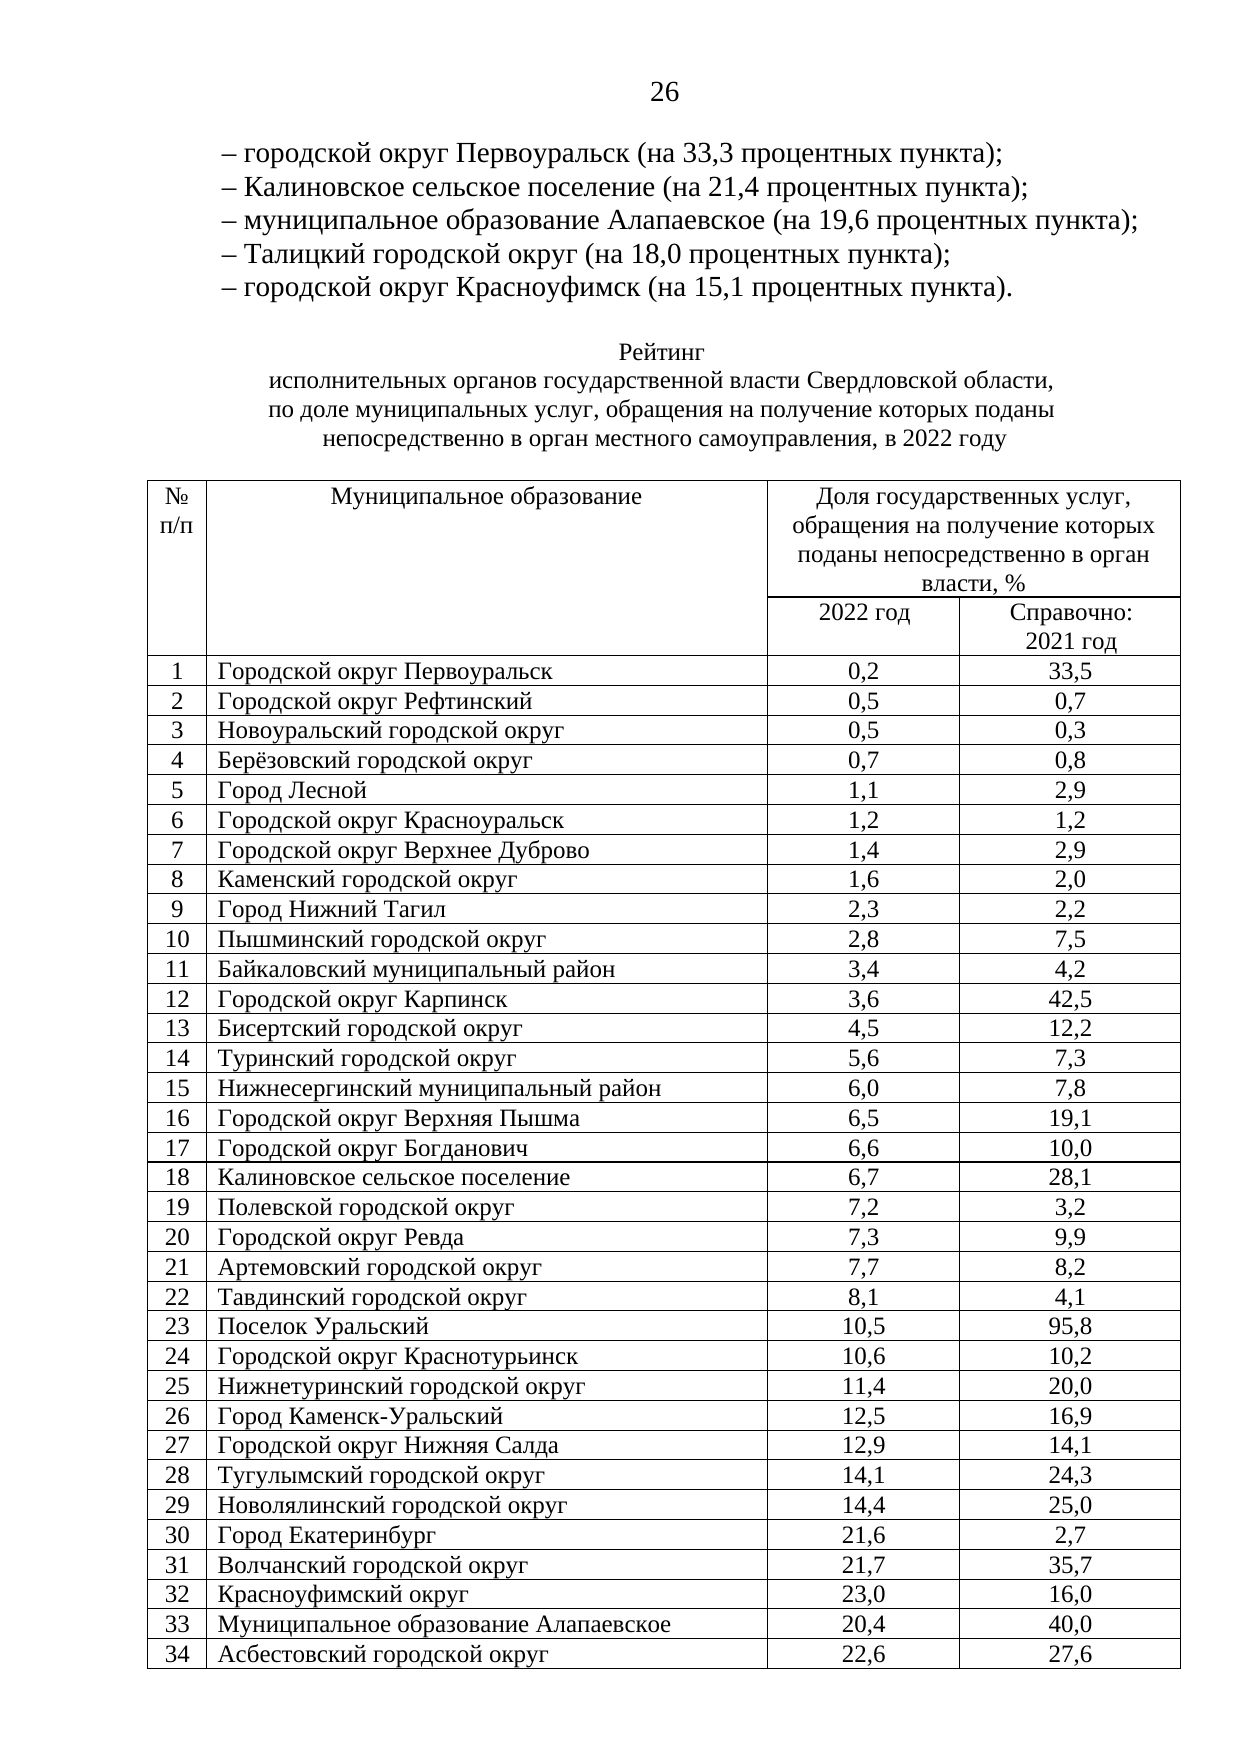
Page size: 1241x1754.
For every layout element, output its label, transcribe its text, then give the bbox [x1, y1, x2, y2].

table_cell 6,0 [768, 1073, 959, 1102]
table_cell 31 [148, 1550, 206, 1578]
table_header Доля государственных услуг, обращения на получение которых поданы непосредственно в орган власти, % [768, 481, 1180, 596]
table_cell Город Лесной [207, 775, 767, 804]
table_cell Город Каменск-Уральский [207, 1401, 767, 1429]
table_cell Артемовский городской округ [207, 1252, 767, 1281]
table_cell 24,3 [960, 1460, 1180, 1489]
text Рейтинг [148, 337, 1181, 365]
text непосредственно в орган местного самоуправления, в 2022 году [148, 423, 1181, 452]
table_cell 22,6 [768, 1639, 959, 1668]
table_cell 13 [148, 1014, 206, 1042]
table_cell 8,1 [768, 1282, 959, 1310]
table_cell 19 [148, 1192, 206, 1221]
table_cell Красноуфимский округ [207, 1580, 767, 1608]
table_cell 10,2 [960, 1341, 1180, 1370]
table_cell 3 [148, 716, 206, 744]
table_cell 33 [148, 1609, 206, 1638]
table_cell 7 [148, 835, 206, 863]
table_cell Волчанский городской округ [207, 1550, 767, 1578]
text – городской округ Первоуральск (на 33,3 процентных пункта); [148, 135, 1181, 169]
table_cell 2,8 [768, 924, 959, 953]
table_cell 4,5 [768, 1014, 959, 1042]
table_cell Туринский городской округ [207, 1043, 767, 1072]
table_cell Асбестовский городской округ [207, 1639, 767, 1668]
table_cell 1 [148, 656, 206, 685]
table_cell Полевской городской округ [207, 1192, 767, 1221]
text – городской округ Красноуфимск (на 15,1 процентных пункта). [148, 269, 1181, 303]
table_cell 4,2 [960, 954, 1180, 983]
table_cell 16,9 [960, 1401, 1180, 1429]
table_cell 5 [148, 775, 206, 804]
table_cell 3,2 [960, 1192, 1180, 1221]
table_cell 7,8 [960, 1073, 1180, 1102]
table_cell 25 [148, 1371, 206, 1400]
table_cell 24 [148, 1341, 206, 1370]
table_cell 27,6 [960, 1639, 1180, 1668]
table_cell Каменский городской округ [207, 865, 767, 893]
table_cell Бисертский городской округ [207, 1014, 767, 1042]
table_cell 12,9 [768, 1431, 959, 1459]
table_cell 5,6 [768, 1043, 959, 1072]
text – Калиновское сельское поселение (на 21,4 процентных пункта); [148, 169, 1181, 202]
table_cell Муниципальное образование Алапаевское [207, 1609, 767, 1638]
table_cell Новолялинский городской округ [207, 1490, 767, 1519]
table_cell 0,2 [768, 656, 959, 685]
table_cell 8 [148, 865, 206, 893]
table_cell 12 [148, 984, 206, 1012]
table_cell 6,7 [768, 1163, 959, 1191]
table_cell 27 [148, 1431, 206, 1459]
table_cell Городской округ Первоуральск [207, 656, 767, 685]
text исполнительных органов государственной власти Свердловской области, по доле муниципальных услуг, обращения на получение которых поданы [148, 365, 1181, 423]
table_cell 23 [148, 1311, 206, 1340]
table_cell 33,5 [960, 656, 1180, 685]
table_cell 10,5 [768, 1311, 959, 1340]
table_cell 7,3 [768, 1222, 959, 1251]
table_cell 22 [148, 1282, 206, 1310]
table_cell 0,5 [768, 686, 959, 714]
table_cell Новоуральский городской округ [207, 716, 767, 744]
table_cell 2,9 [960, 775, 1180, 804]
table_cell Городской округ Ревда [207, 1222, 767, 1251]
table_cell 8,2 [960, 1252, 1180, 1281]
table_cell 34 [148, 1639, 206, 1668]
table_cell 10 [148, 924, 206, 953]
text – Талицкий городской округ (на 18,0 процентных пункта); [148, 236, 1181, 269]
table_header № п/п [148, 481, 206, 655]
text – муниципальное образование Алапаевское (на 19,6 процентных пункта); [148, 202, 1181, 236]
table_cell Городской округ Нижняя Салда [207, 1431, 767, 1459]
table_cell Городской округ Карпинск [207, 984, 767, 1012]
table_cell Пышминский городской округ [207, 924, 767, 953]
table_cell 12,5 [768, 1401, 959, 1429]
table_cell Городской округ Верхняя Пышма [207, 1103, 767, 1132]
table_cell Городской округ Богданович [207, 1133, 767, 1161]
table_cell 32 [148, 1580, 206, 1608]
table_cell 1,6 [768, 865, 959, 893]
table_cell 28,1 [960, 1163, 1180, 1191]
table_cell 1,1 [768, 775, 959, 804]
table_cell 26 [148, 1401, 206, 1429]
table_cell 0,3 [960, 716, 1180, 744]
table_cell Городской округ Краснотурьинск [207, 1341, 767, 1370]
table_cell 18 [148, 1163, 206, 1191]
table_cell 23,0 [768, 1580, 959, 1608]
table_cell 0,7 [960, 686, 1180, 714]
table_cell 21 [148, 1252, 206, 1281]
table_cell 10,0 [960, 1133, 1180, 1161]
table_cell 20,4 [768, 1609, 959, 1638]
table_cell 7,3 [960, 1043, 1180, 1072]
table_cell 15 [148, 1073, 206, 1102]
table_cell Город Нижний Тагил [207, 894, 767, 923]
table_cell 1,2 [768, 805, 959, 834]
table_cell 42,5 [960, 984, 1180, 1012]
table_cell 16 [148, 1103, 206, 1132]
table_cell 9 [148, 894, 206, 923]
table_cell 2,2 [960, 894, 1180, 923]
table_cell Городской округ Красноуральск [207, 805, 767, 834]
table_cell 14,1 [768, 1460, 959, 1489]
table_cell 4,1 [960, 1282, 1180, 1310]
table_cell 3,4 [768, 954, 959, 983]
table_cell 35,7 [960, 1550, 1180, 1578]
table_cell 0,8 [960, 745, 1180, 774]
table_cell Берёзовский городской округ [207, 745, 767, 774]
table_cell 6 [148, 805, 206, 834]
table_cell 21,6 [768, 1520, 959, 1549]
table_cell 1,4 [768, 835, 959, 863]
table_header Муниципальное образование [207, 481, 767, 655]
table_cell Город Екатеринбург [207, 1520, 767, 1549]
table_cell 2,0 [960, 865, 1180, 893]
table_cell 29 [148, 1490, 206, 1519]
table_cell 19,1 [960, 1103, 1180, 1132]
table_cell 12,2 [960, 1014, 1180, 1042]
table_cell 1,2 [960, 805, 1180, 834]
table_cell 2,3 [768, 894, 959, 923]
table_cell Калиновское сельское поселение [207, 1163, 767, 1191]
table_cell 25,0 [960, 1490, 1180, 1519]
table_cell Тугулымский городской округ [207, 1460, 767, 1489]
table_cell 14 [148, 1043, 206, 1072]
table_cell 11,4 [768, 1371, 959, 1400]
table_cell 14,1 [960, 1431, 1180, 1459]
table_cell Нижнесергинский муниципальный район [207, 1073, 767, 1102]
table_cell 95,8 [960, 1311, 1180, 1340]
table_cell 2,9 [960, 835, 1180, 863]
table_cell 7,5 [960, 924, 1180, 953]
table_cell 20,0 [960, 1371, 1180, 1400]
table_cell Городской округ Рефтинский [207, 686, 767, 714]
table_cell Городской округ Верхнее Дуброво [207, 835, 767, 863]
table_cell 11 [148, 954, 206, 983]
table_cell 0,7 [768, 745, 959, 774]
table_cell 6,6 [768, 1133, 959, 1161]
table_cell Тавдинский городской округ [207, 1282, 767, 1310]
table_cell 17 [148, 1133, 206, 1161]
table_cell 2022 год [768, 598, 959, 655]
table_cell Поселок Уральский [207, 1311, 767, 1340]
table_cell Справочно: 2021 год [960, 598, 1180, 655]
table_cell 20 [148, 1222, 206, 1251]
table_cell 14,4 [768, 1490, 959, 1519]
table_cell 21,7 [768, 1550, 959, 1578]
table_cell 30 [148, 1520, 206, 1549]
table_cell 10,6 [768, 1341, 959, 1370]
table_cell 2 [148, 686, 206, 714]
table_cell 7,2 [768, 1192, 959, 1221]
table_cell 9,9 [960, 1222, 1180, 1251]
table_cell 6,5 [768, 1103, 959, 1132]
table_cell 28 [148, 1460, 206, 1489]
table_cell 3,6 [768, 984, 959, 1012]
table_cell 2,7 [960, 1520, 1180, 1549]
table_cell 0,5 [768, 716, 959, 744]
table_cell 7,7 [768, 1252, 959, 1281]
table_cell Нижнетуринский городской округ [207, 1371, 767, 1400]
table_cell Байкаловский муниципальный район [207, 954, 767, 983]
table_cell 40,0 [960, 1609, 1180, 1638]
table_cell 16,0 [960, 1580, 1180, 1608]
table_cell 4 [148, 745, 206, 774]
